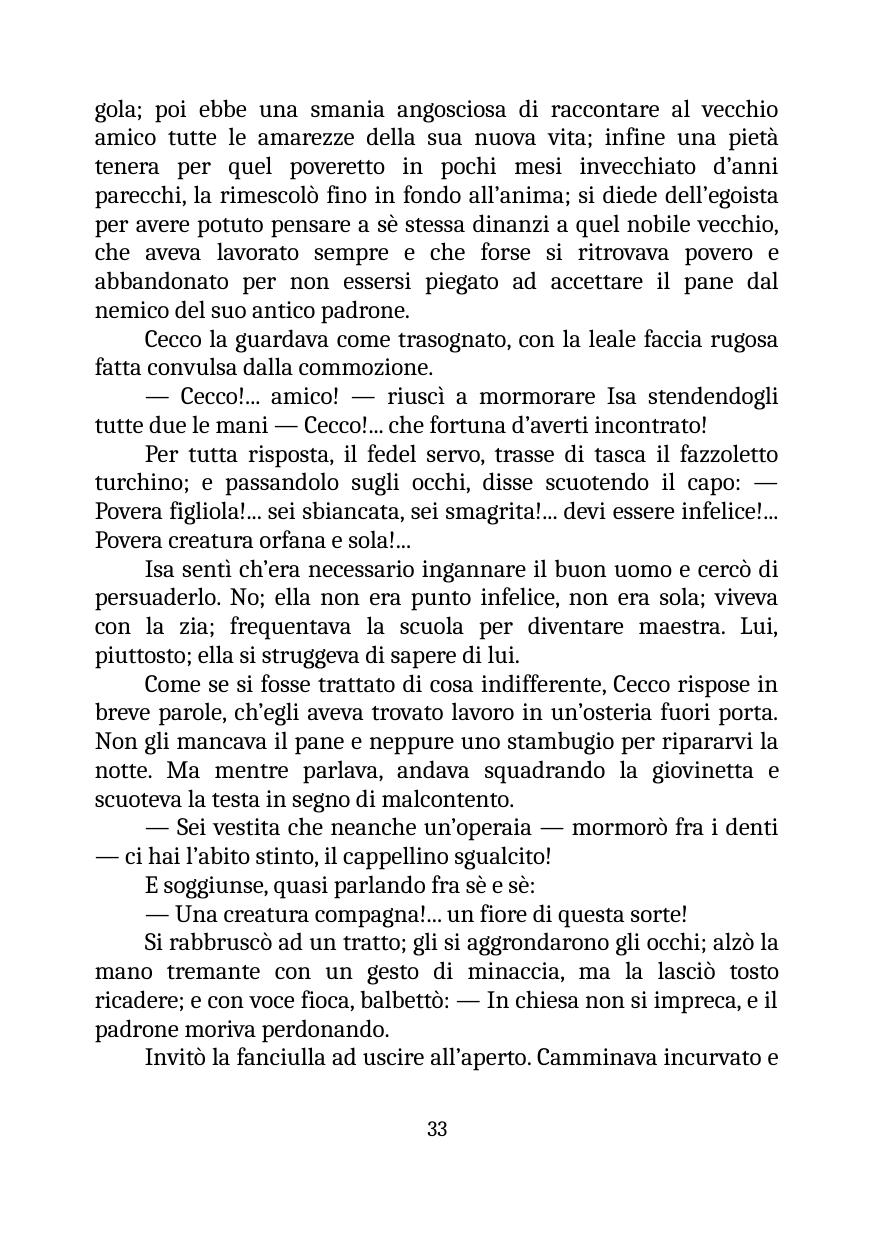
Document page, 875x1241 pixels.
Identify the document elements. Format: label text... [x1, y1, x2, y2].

text E soggiunse, quasi parlando fra sè e sè: [94, 871, 779, 899]
text Si rabbruscò ad un tratto; gli si aggrondarono gli occhi; alzò la mano tremante con un gesto di minaccia, ma la lasciò tosto ricadere; e con voce fioca, balbettò: — In chiesa non si impreca, e il padrone moriva perdonando. [94, 928, 779, 1043]
text Per tutta risposta, il fedel servo, trasse di tasca il fazzoletto turchino; e passandolo sugli occhi, disse scuotendo il capo: — Povera figliola!... sei sbiancata, sei smagrita!... devi essere infelice!... Povera creatura orfana e sola!... [94, 439, 779, 554]
text Isa sentì ch’era necessario ingannare il buon uomo e cercò di persuaderlo. No; ella non era punto infelice, non era sola; viveva con la zia; frequentava la scuola per diventare maestra. Lui, piuttosto; ella si struggeva di sapere di lui. [94, 554, 779, 669]
text Come se si fosse trattato di cosa indifferente, Cecco rispose in breve parole, ch’egli aveva trovato lavoro in un’osteria fuori porta. Non gli mancava il pane e neppure uno stambugio per ripararvi la notte. Ma mentre parlava, andava squadrando la giovinetta e scuoteva la testa in segno di malcontento. [94, 669, 779, 813]
text Cecco la guardava come trasognato, con la leale faccia rugosa fatta convulsa dalla commozione. [94, 324, 779, 382]
text — Sei vestita che neanche un’operaia — mormorò fra i denti — ci hai l’abito stinto, il cappellino sgualcito! [94, 813, 779, 871]
text Invitò la fanciulla ad uscire all’aperto. Camminava incurvato e [94, 1043, 779, 1072]
text — Cecco!... amico! — riuscì a mormorare Isa stendendogli tutte due le mani — Cecco!... che fortuna d’averti incontrato! [94, 382, 779, 439]
text gola; poi ebbe una smania angosciosa di raccontare al vecchio amico tutte le amarezze della sua nuova vita; infine una pietà tenera per quel poveretto in pochi mesi invecchiato d’anni parecchi, la rimescolò fino in fondo all’anima; si diede dell’egoista per avere potuto pensare a sè stessa dinanzi a quel nobile vecchio, che aveva lavorato sempre e che forse si ritrovava povero e abbandonato per non essersi piegato ad accettare il pane dal nemico del suo antico padrone. [94, 94, 779, 324]
text — Una creatura compagna!... un fiore di questa sorte! [94, 899, 779, 928]
